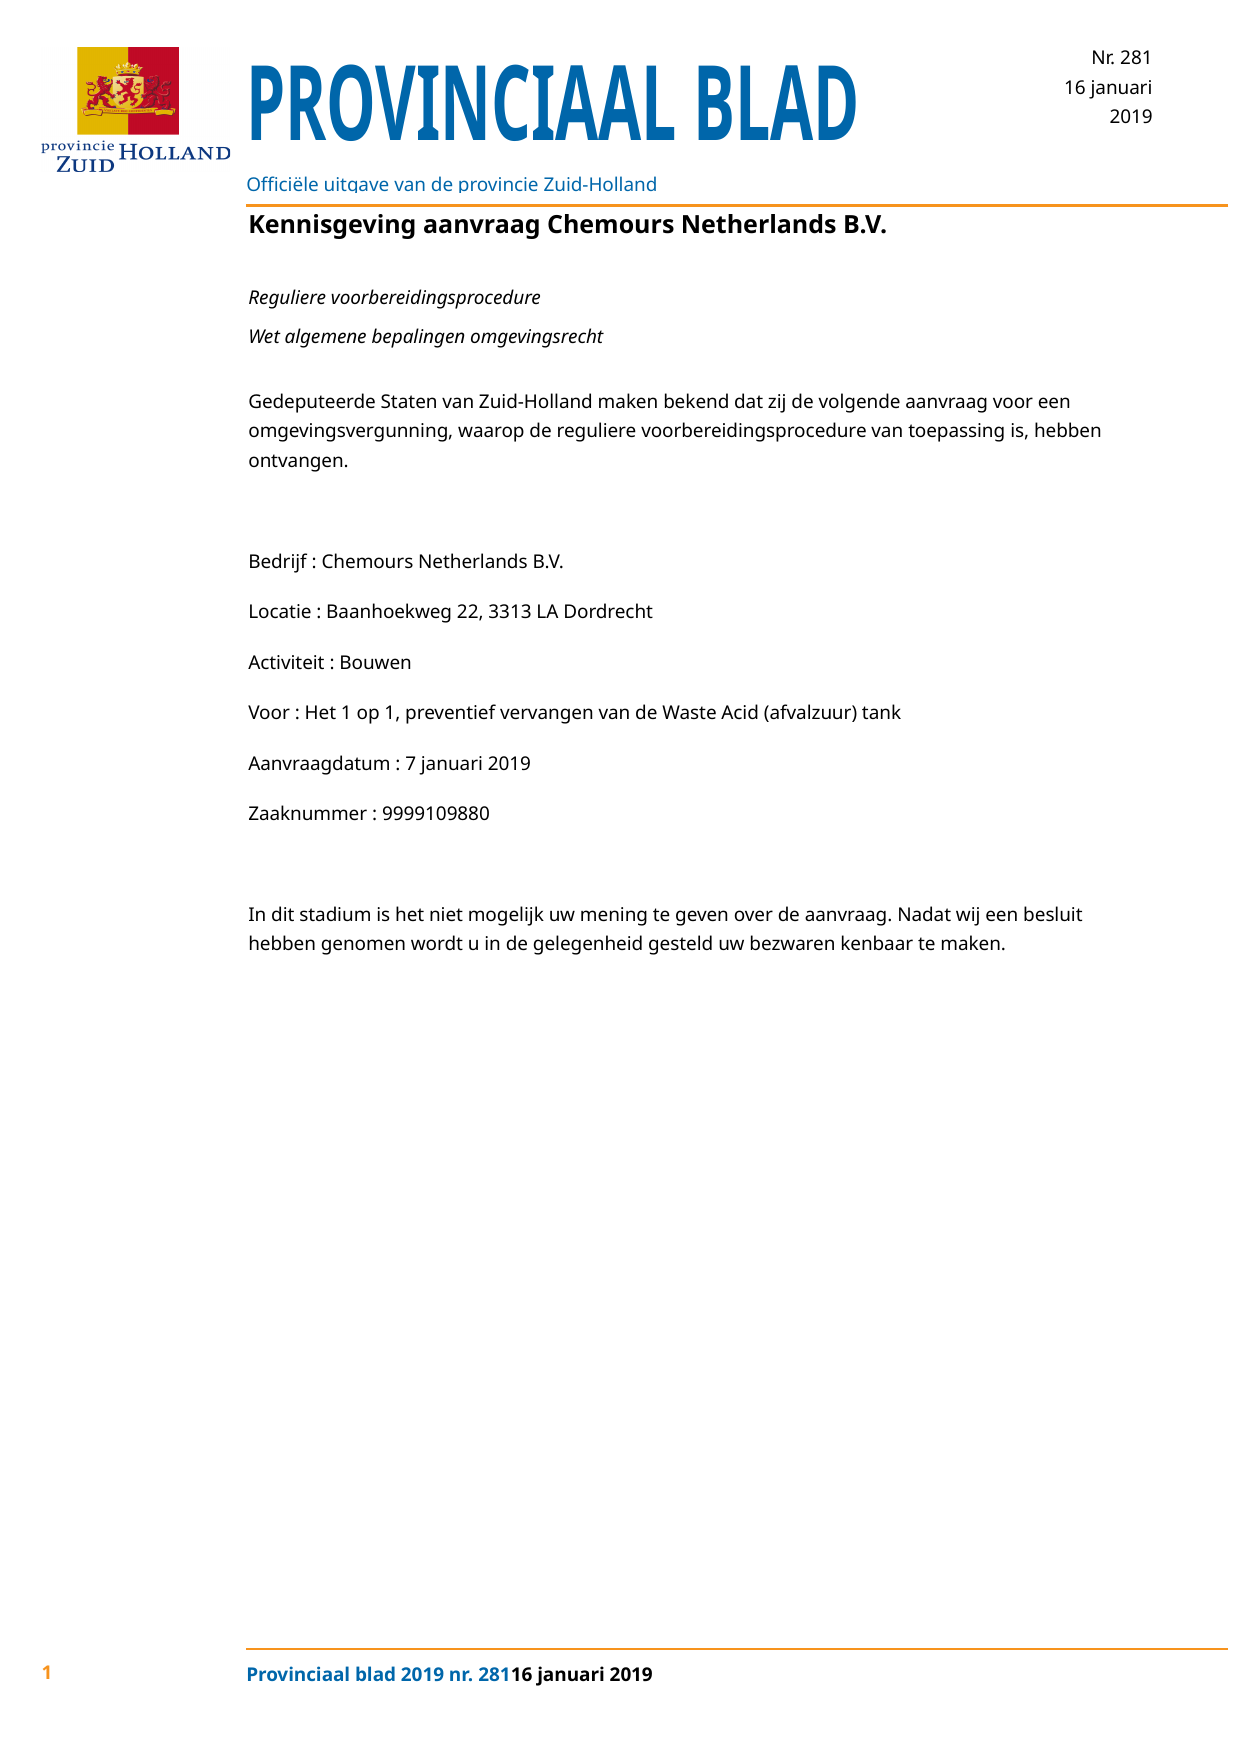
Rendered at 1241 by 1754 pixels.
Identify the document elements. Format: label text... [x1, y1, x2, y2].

text Bedrijf : Chemours Netherlands B.V. [248, 548, 1152, 574]
text Reguliere voorbereidingsprocedure [248, 284, 1152, 309]
text Locatie : Baanhoekweg 22, 3313 LA Dordrecht [248, 598, 1152, 624]
text Activiteit : Bouwen [248, 649, 1152, 675]
text Gedeputeerde Staten van Zuid-Holland maken bekend dat zij de volgende aanvraag voor een omgevingsvergunning, waarop de reguliere voorbereidingsprocedure van toepassing is, hebben ontvangen. [248, 388, 1152, 473]
text In dit stadium is het niet mogelijk uw mening te geven over de aanvraag. Nadat wij een besluit hebben genomen wordt u in de gelegenheid gesteld uw bezwaren kenbaar te maken. [248, 901, 1152, 956]
text Wet algemene bepalingen omgevingsrecht [248, 323, 1152, 349]
text Zaaknummer : 9999109880 [248, 800, 1152, 826]
text Aanvraagdatum : 7 januari 2019 [248, 750, 1152, 776]
picture [41, 47, 231, 172]
text Kennisgeving aanvraag Chemours Netherlands B.V. [248, 207, 1152, 241]
text Voor : Het 1 op 1, preventief vervangen van de Waste Acid (afvalzuur) tank [248, 699, 1152, 725]
